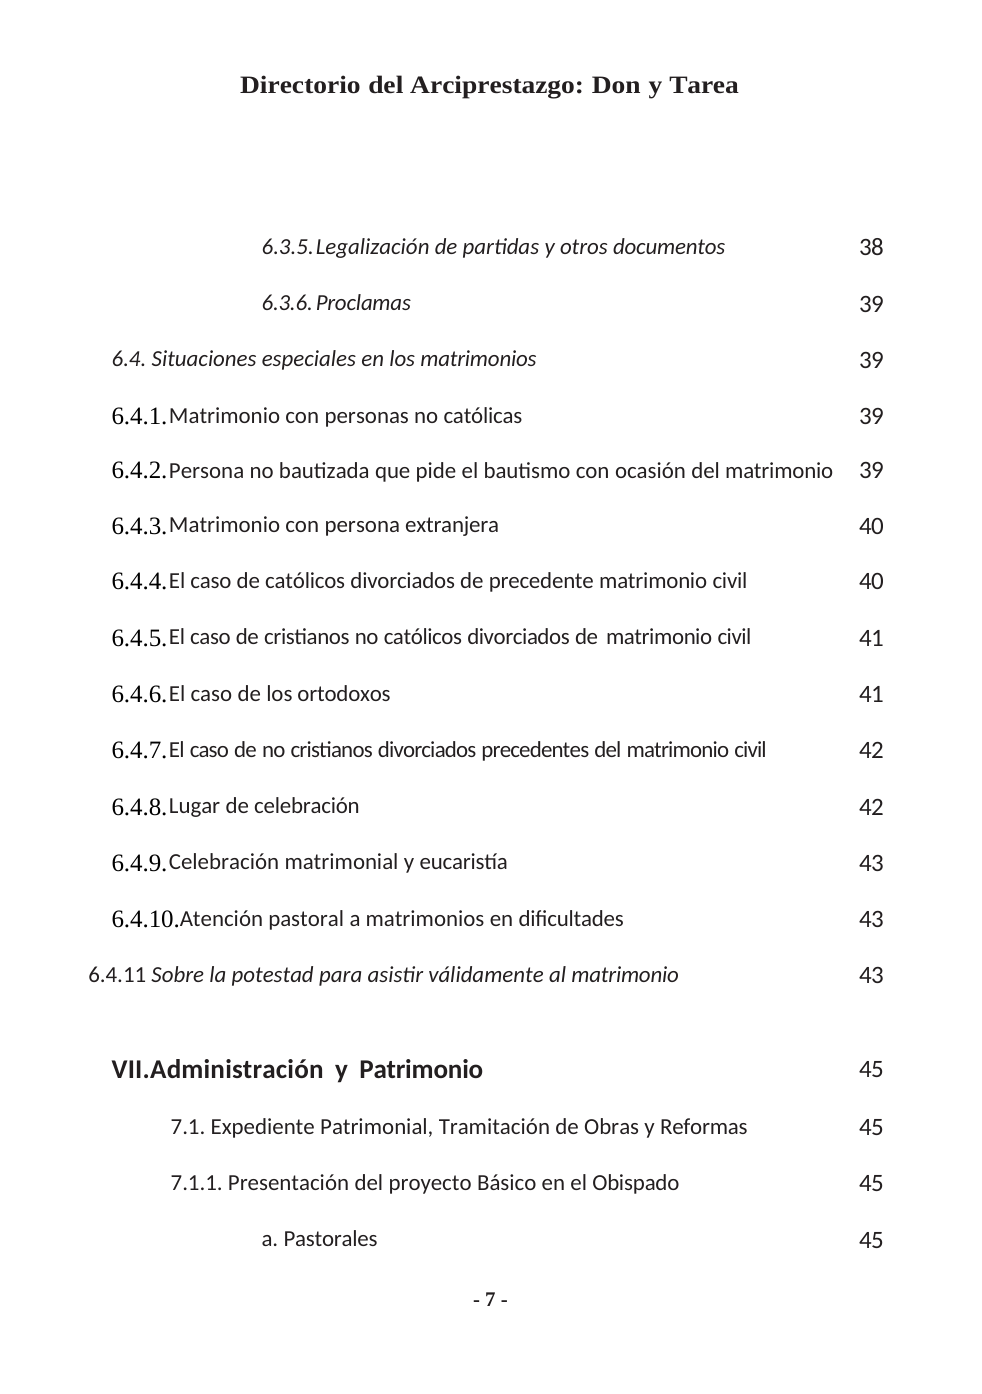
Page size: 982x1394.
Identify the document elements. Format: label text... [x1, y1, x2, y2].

list Matrimonio con personas no católicas 39 [111, 400, 917, 431]
list El caso de no cristianos divorciados precedentes del matrimonio civil 42 [111, 734, 917, 765]
list Atención pastoral a matrimonios en dificultades 43 [111, 903, 917, 934]
text 6.4.11 Sobre la potestad para asistir válidamente al matrimonio 43 [88, 959, 917, 990]
list Matrimonio con persona extranjera 40 [111, 510, 917, 540]
list El caso de los ortodoxos 41 [111, 678, 917, 709]
list Situaciones especiales en los matrimonios 39 [111, 344, 917, 374]
list Presentación del proyecto Básico en el Obispado 45 [170, 1167, 917, 1198]
list El caso de católicos divorciados de precedente matrimonio civil 40 [111, 566, 917, 596]
list Legalización de partidas y otros documentos 38 [261, 231, 917, 262]
list Persona no bautizada que pide el bautismo con ocasión del matrimonio 39 [111, 455, 917, 485]
list Pastorales 45 [261, 1224, 917, 1254]
list Lugar de celebración 42 [111, 791, 917, 821]
subtitle Administración y Patrimonio 45 [111, 1052, 917, 1085]
list Celebración matrimonial y eucaristía 43 [111, 847, 917, 877]
list El caso de cristianos no católicos divorciados de matrimonio civil 41 [111, 622, 917, 652]
list Proclamas 39 [261, 288, 917, 318]
list Expediente Patrimonial, Tramitación de Obras y Reformas 45 [170, 1111, 917, 1142]
